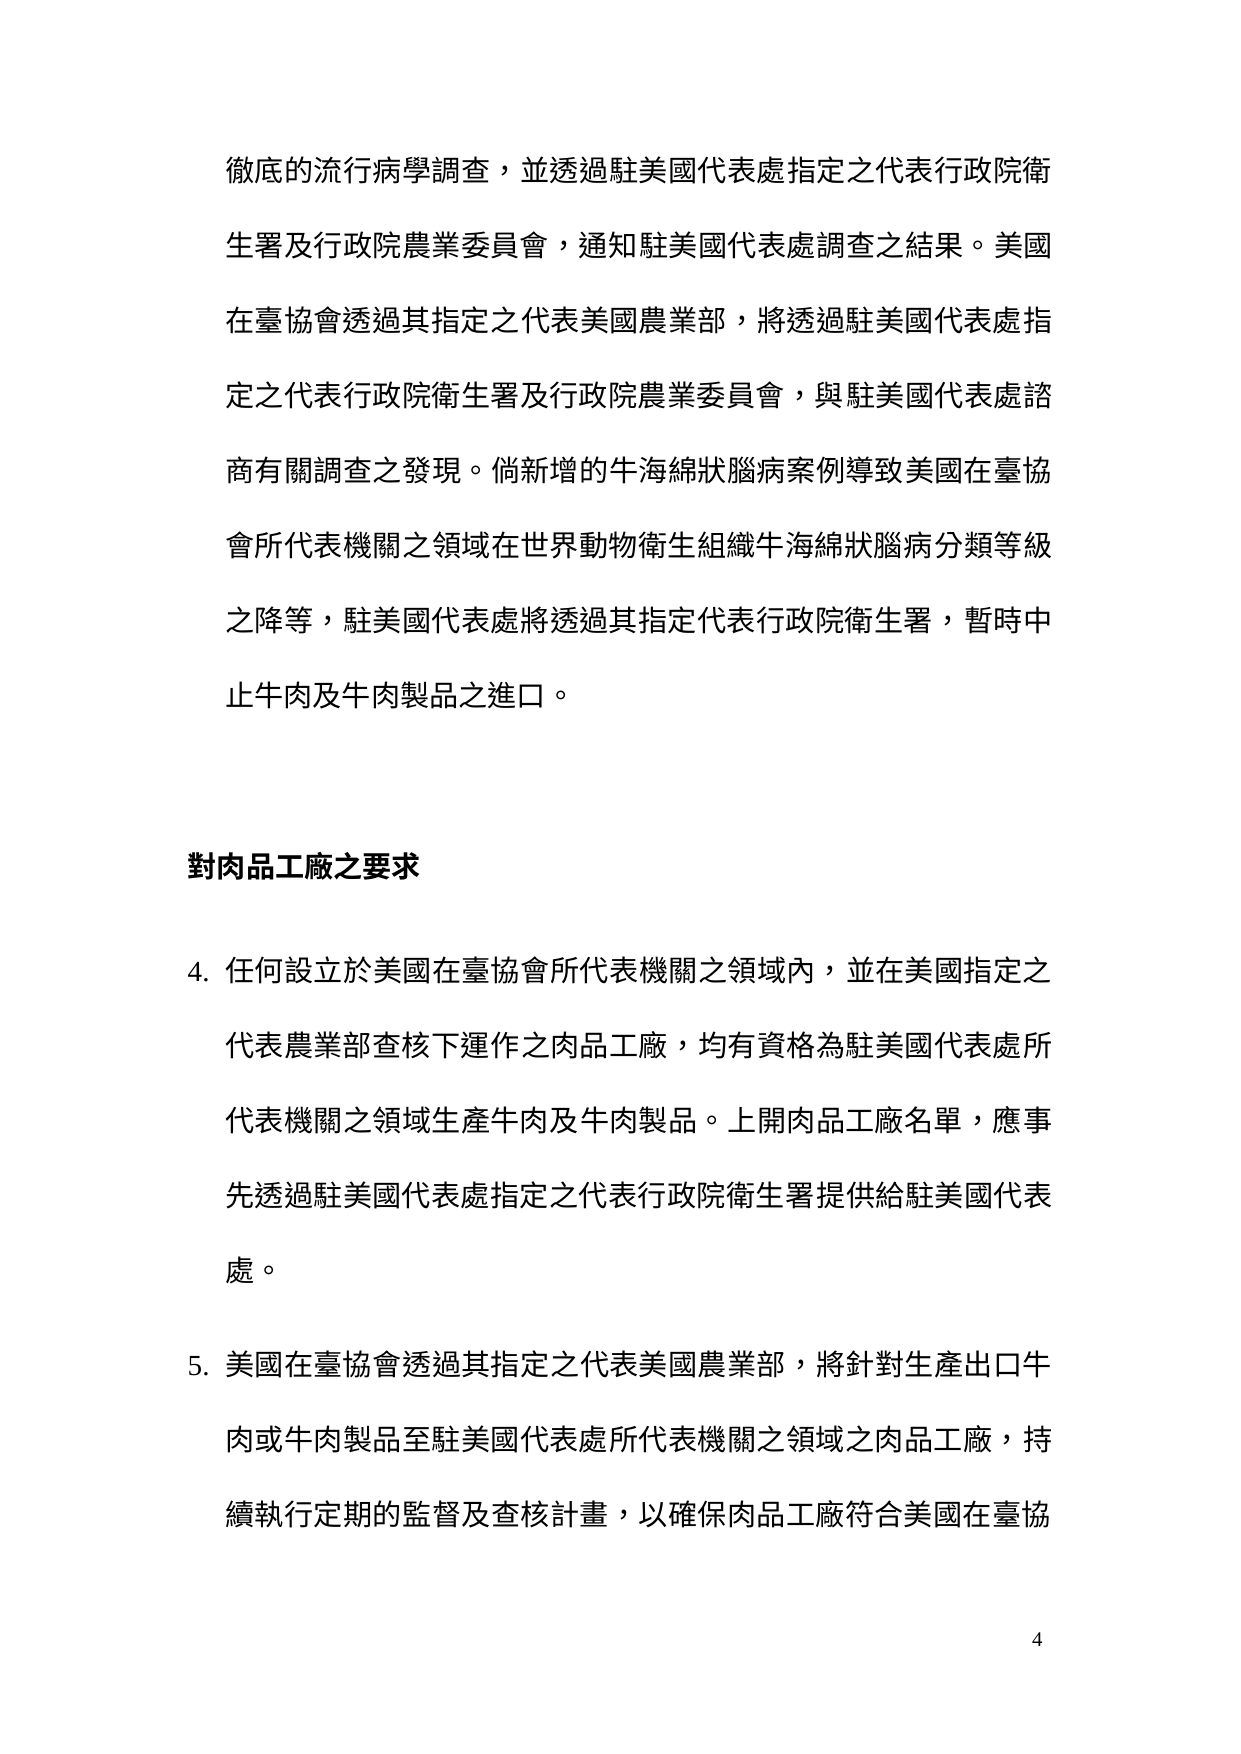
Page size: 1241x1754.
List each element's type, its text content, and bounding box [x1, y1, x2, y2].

text 對肉品工廠之要求 [187, 827, 1053, 902]
list 任何設立於美國在臺協會所代表機關之領域內，並在美國指定之代表農業部查核下運作之肉品工廠，均有資格為駐美國代表處所代表機關之領域生產牛肉及牛肉製品。上開肉品工廠名單，應事先透過駐美國代表處指定之代表行政院衛生署提供給駐美國代表處。 [187, 931, 1053, 1306]
list 徹底的流行病學調查，並透過駐美國代表處指定之代表行政院衛生署及行政院農業委員會，通知駐美國代表處調查之結果。美國在臺協會透過其指定之代表美國農業部，將透過駐美國代表處指定之代表行政院衛生署及行政院農業委員會，與駐美國代表處諮商有關調查之發現。倘新增的牛海綿狀腦病案例導致美國在臺協會所代表機關之領域在世界動物衛生組織牛海綿狀腦病分類等級之降等，駐美國代表處將透過其指定代表行政院衛生署，暫時中止牛肉及牛肉製品之進口。 [187, 131, 1053, 731]
list 美國在臺協會透過其指定之代表美國農業部，將針對生產出口牛肉或牛肉製品至駐美國代表處所代表機關之領域之肉品工廠，持續執行定期的監督及查核計畫，以確保肉品工廠符合美國在臺協 [187, 1325, 1053, 1550]
